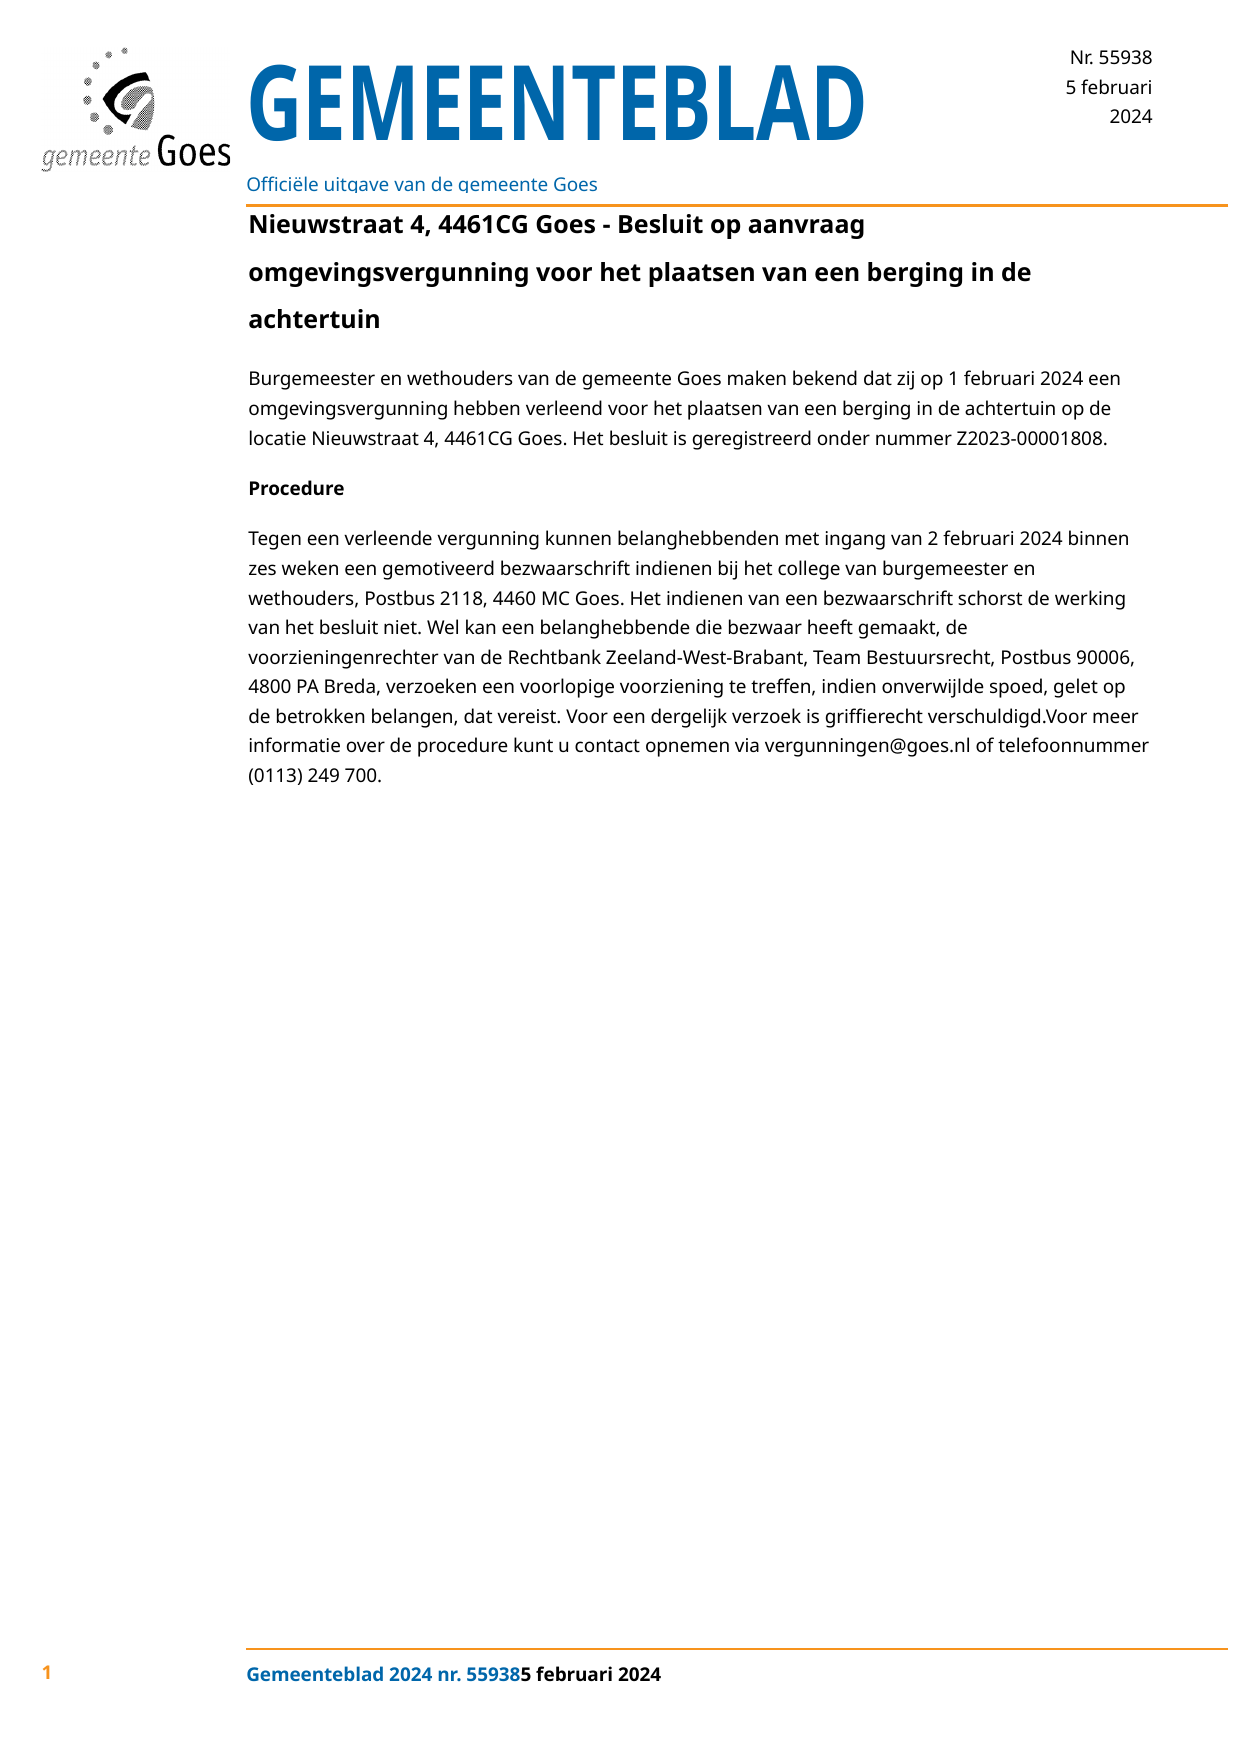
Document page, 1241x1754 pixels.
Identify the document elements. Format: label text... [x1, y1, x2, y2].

text Nieuwstraat 4, 4461CG Goes - Besluit op aanvraag omgevingsvergunning voor het plaatsen van een berging in de achtertuin [248, 207, 1152, 336]
text Burgemeester en wethouders van de gemeente Goes maken bekend dat zij op 1 februari 2024 een omgevingsvergunning hebben verleend voor het plaatsen van een berging in de achtertuin op de locatie Nieuwstraat 4, 4461CG Goes. Het besluit is geregistreerd onder nummer Z2023-00001808. [248, 366, 1152, 450]
picture [41, 47, 231, 172]
text Procedure [248, 475, 1152, 501]
text Tegen een verleende vergunning kunnen belanghebbenden met ingang van 2 februari 2024 binnen zes weken een gemotiveerd bezwaarschrift indienen bij het college van burgemeester en wethouders, Postbus 2118, 4460 MC Goes. Het indienen van een bezwaarschrift schorst de werking van het besluit niet. Wel kan een belanghebbende die bezwaar heeft gemaakt, de voorzieningenrechter van de Rechtbank Zeeland-West-Brabant, Team Bestuursrecht, Postbus 90006, 4800 PA Breda, verzoeken een voorlopige voorziening te treffen, indien onverwijlde spoed, gelet op de betrokken belangen, dat vereist. Voor een dergelijk verzoek is griffierecht verschuldigd.Voor meer informatie over de procedure kunt u contact opnemen via vergunningen@goes.nl of telefoonnummer (0113) 249 700. [248, 526, 1152, 788]
